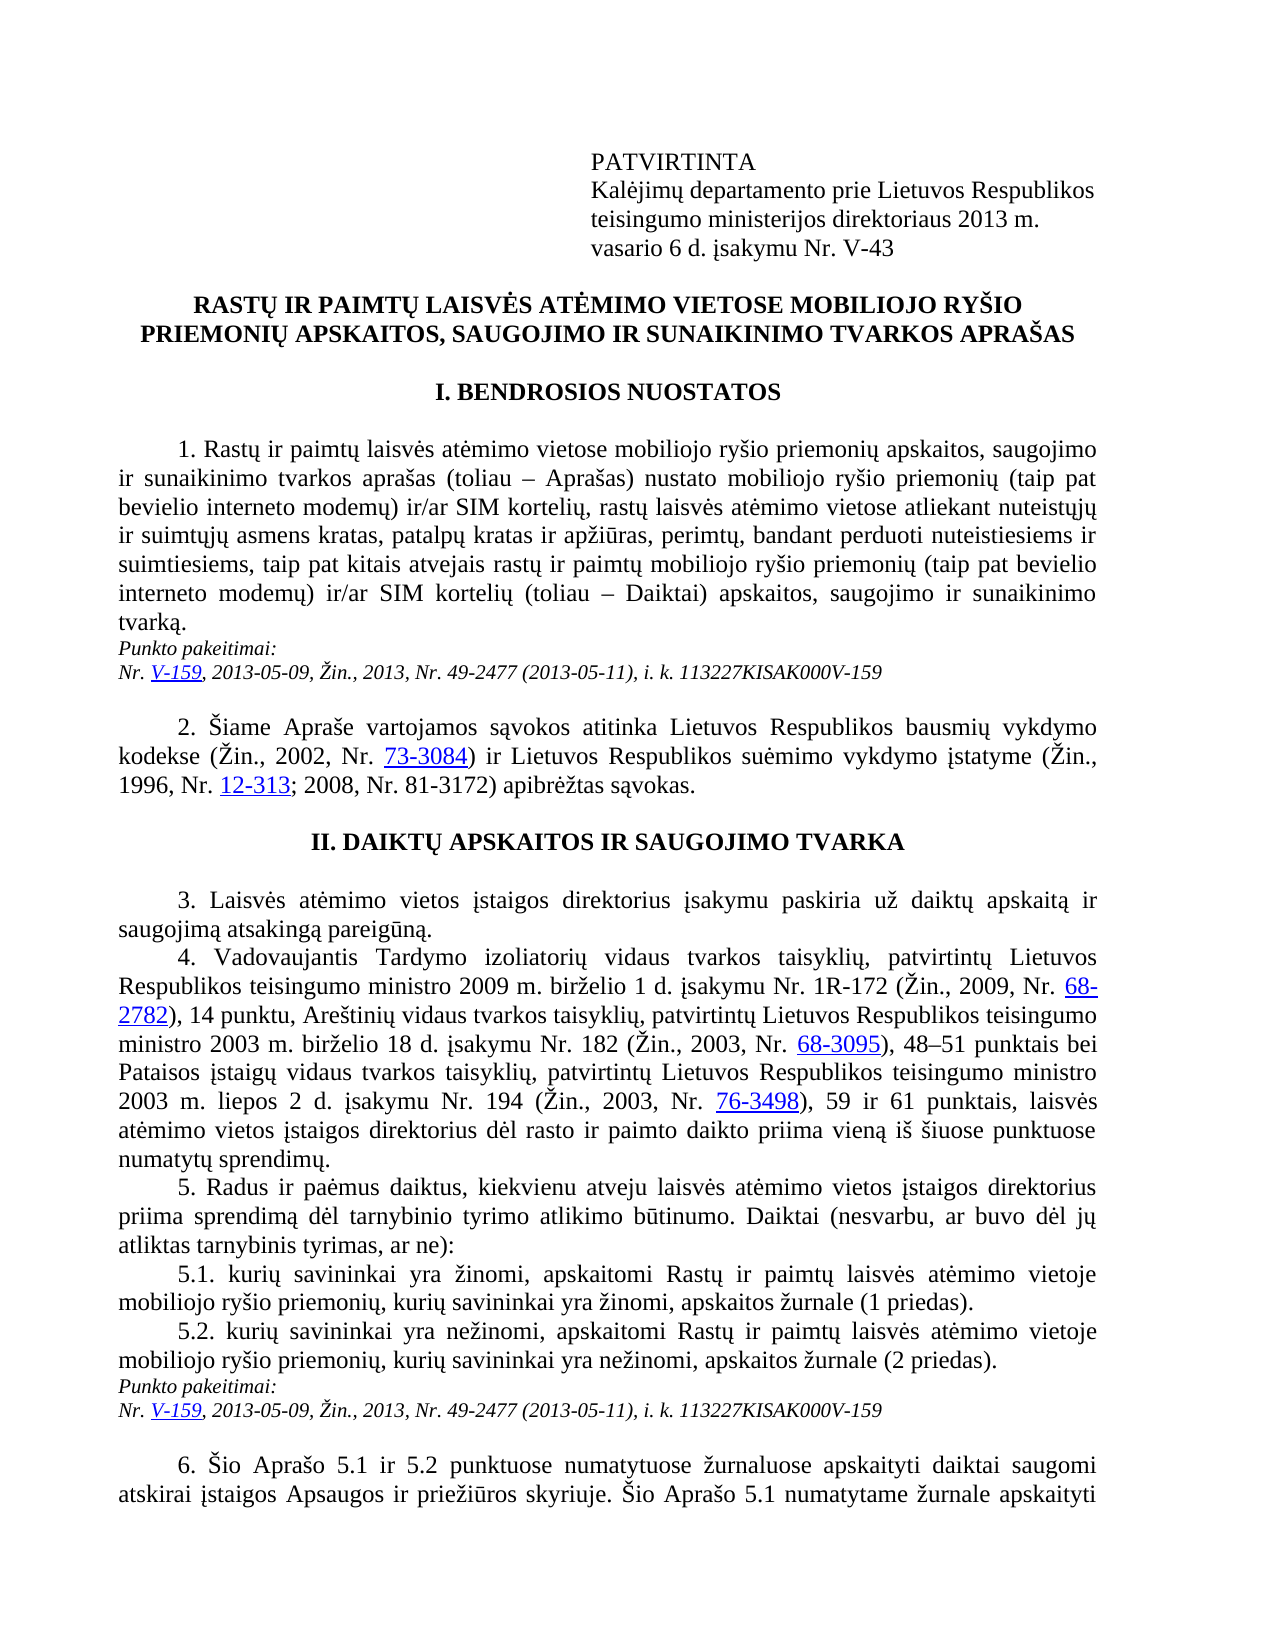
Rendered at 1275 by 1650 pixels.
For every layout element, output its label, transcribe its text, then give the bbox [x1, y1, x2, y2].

text Punkto pakeitimai: [118, 1374, 1098, 1398]
text 5. Radus ir paėmus daiktus, kiekvienu atveju laisvės atėmimo vietos įstaigos direktorius priima sprendimą dėl tarnybinio tyrimo atlikimo būtinumo. Daiktai (nesvarbu, ar buvo dėl jų atliktas tarnybinis tyrimas, ar ne): [118, 1172, 1098, 1259]
text Kalėjimų departamento prie Lietuvos Respublikos teisingumo ministerijos direktoriaus 2013 m. vasario 6 d. įsakymu Nr. V-43 [591, 176, 1098, 262]
text Punkto pakeitimai: [118, 636, 1098, 660]
text RASTŲ IR PAIMTŲ LAISVĖS ATĖMIMO VIETOSE MOBILIOJO RYŠIO PRIEMONIŲ APSKAITOS, SAUGOJIMO IR SUNAIKINIMO TVARKOS APRAŠAS [118, 291, 1098, 348]
text 5.1. kurių savininkai yra žinomi, apskaitomi Rastų ir paimtų laisvės atėmimo vietoje mobiliojo ryšio priemonių, kurių savininkai yra žinomi, apskaitos žurnale (1 priedas). [118, 1259, 1098, 1316]
text I. BENDROSIOS NUOSTATOS [118, 377, 1098, 406]
text II. DAIKTŲ APSKAITOS ir SAUGOJIMO tvarka [118, 827, 1098, 856]
text 4. Vadovaujantis Tardymo izoliatorių vidaus tvarkos taisyklių, patvirtintų Lietuvos Respublikos teisingumo ministro 2009 m. birželio 1 d. įsakymu Nr. 1R-172 (Žin., 2009, Nr. 68-2782), 14 punktu, Areštinių vidaus tvarkos taisyklių, patvirtintų Lietuvos Respublikos teisingumo ministro 2003 m. birželio 18 d. įsakymu Nr. 182 (Žin., 2003, Nr. 68-3095), 48–51 punktais bei Pataisos įstaigų vidaus tvarkos taisyklių, patvirtintų Lietuvos Respublikos teisingumo ministro 2003 m. liepos 2 d. įsakymu Nr. 194 (Žin., 2003, Nr. 76-3498), 59 ir 61 punktais, laisvės atėmimo vietos įstaigos direktorius dėl rasto ir paimto daikto priima vieną iš šiuose punktuose numatytų sprendimų. [118, 942, 1098, 1172]
text Nr. V-159, 2013-05-09, Žin., 2013, Nr. 49-2477 (2013-05-11), i. k. 113227KISAK000V-159 [118, 1398, 1098, 1422]
text PATVIRTINTA [591, 147, 1098, 176]
text 2. Šiame Apraše vartojamos sąvokos atitinka Lietuvos Respublikos bausmių vykdymo kodekse (Žin., 2002, Nr. 73-3084) ir Lietuvos Respublikos suėmimo vykdymo įstatyme (Žin., 1996, Nr. 12-313; 2008, Nr. 81-3172) apibrėžtas sąvokas. [118, 712, 1098, 799]
text 5.2. kurių savininkai yra nežinomi, apskaitomi Rastų ir paimtų laisvės atėmimo vietoje mobiliojo ryšio priemonių, kurių savininkai yra nežinomi, apskaitos žurnale (2 priedas). [118, 1316, 1098, 1374]
text 1. Rastų ir paimtų laisvės atėmimo vietose mobiliojo ryšio priemonių apskaitos, saugojimo ir sunaikinimo tvarkos aprašas (toliau – Aprašas) nustato mobiliojo ryšio priemonių (taip pat bevielio interneto modemų) ir/ar SIM kortelių, rastų laisvės atėmimo vietose atliekant nuteistųjų ir suimtųjų asmens kratas, patalpų kratas ir apžiūras, perimtų, bandant perduoti nuteistiesiems ir suimtiesiems, taip pat kitais atvejais rastų ir paimtų mobiliojo ryšio priemonių (taip pat bevielio interneto modemų) ir/ar SIM kortelių (toliau – Daiktai) apskaitos, saugojimo ir sunaikinimo tvarką. [118, 434, 1098, 636]
text 6. Šio Aprašo 5.1 ir 5.2 punktuose numatytuose žurnaluose apskaityti daiktai saugomi atskirai įstaigos Apsaugos ir priežiūros skyriuje. Šio Aprašo 5.1 numatytame žurnale apskaityti [118, 1451, 1098, 1508]
text 3. Laisvės atėmimo vietos įstaigos direktorius įsakymu paskiria už daiktų apskaitą ir saugojimą atsakingą pareigūną. [118, 885, 1098, 942]
text Nr. V-159, 2013-05-09, Žin., 2013, Nr. 49-2477 (2013-05-11), i. k. 113227KISAK000V-159 [118, 660, 1098, 684]
